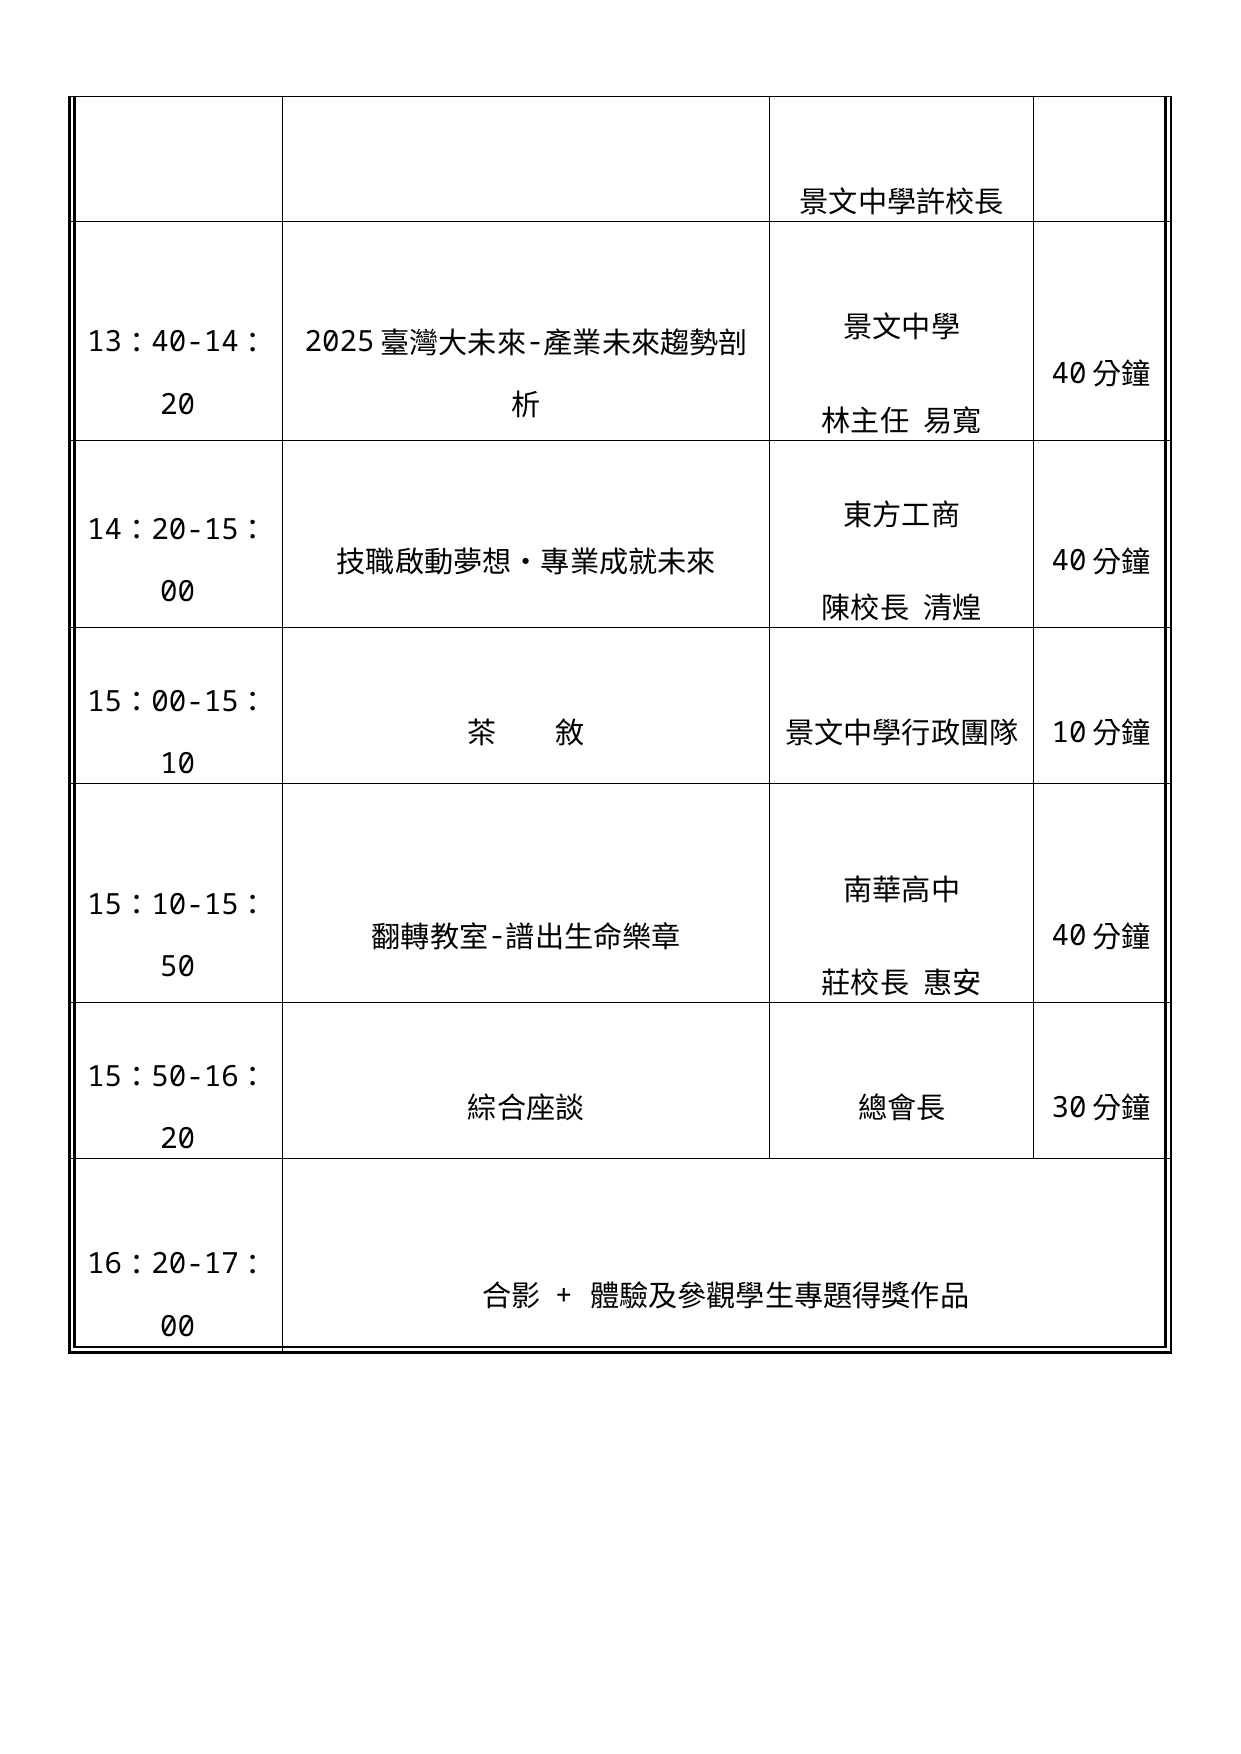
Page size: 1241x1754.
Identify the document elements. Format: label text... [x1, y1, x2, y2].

table_cell 景文中學 林主任 易寬 [770, 222, 1033, 439]
table_cell 翻轉教室-譜出生命樂章 [283, 784, 769, 1002]
table_cell 40分鐘 [1034, 222, 1164, 439]
table_cell 14：20-15：00 [76, 441, 282, 627]
table_cell [283, 97, 769, 221]
table_cell 合影 + 體驗及參觀學生專題得獎作品 [283, 1159, 1164, 1346]
table_cell 10分鐘 [1034, 628, 1164, 783]
table_cell 景文中學行政團隊 [770, 628, 1033, 783]
table_cell 30分鐘 [1034, 1003, 1164, 1158]
table_cell 15：00-15：10 [76, 628, 282, 783]
table_cell 15：50-16：20 [76, 1003, 282, 1158]
table_cell 東方工商 陳校長 清煌 [770, 441, 1033, 627]
table_cell 15：10-15：50 [76, 784, 282, 1002]
table_cell 茶 敘 [283, 628, 769, 783]
table_cell 綜合座談 [283, 1003, 769, 1158]
table_cell 南華高中 莊校長 惠安 [770, 784, 1033, 1002]
table_cell 2025臺灣大未來-產業未來趨勢剖析 [283, 222, 769, 439]
table_cell [1034, 97, 1164, 221]
table_cell 景文中學許校長 [770, 97, 1033, 221]
table_cell 總會長 [770, 1003, 1033, 1158]
table_cell 40分鐘 [1034, 441, 1164, 627]
table_cell [76, 97, 282, 221]
table_cell 技職啟動夢想‧專業成就未來 [283, 441, 769, 627]
table_cell 16：20-17：00 [76, 1159, 282, 1346]
table_cell 40分鐘 [1034, 784, 1164, 1002]
table_cell 13：40-14：20 [76, 222, 282, 439]
